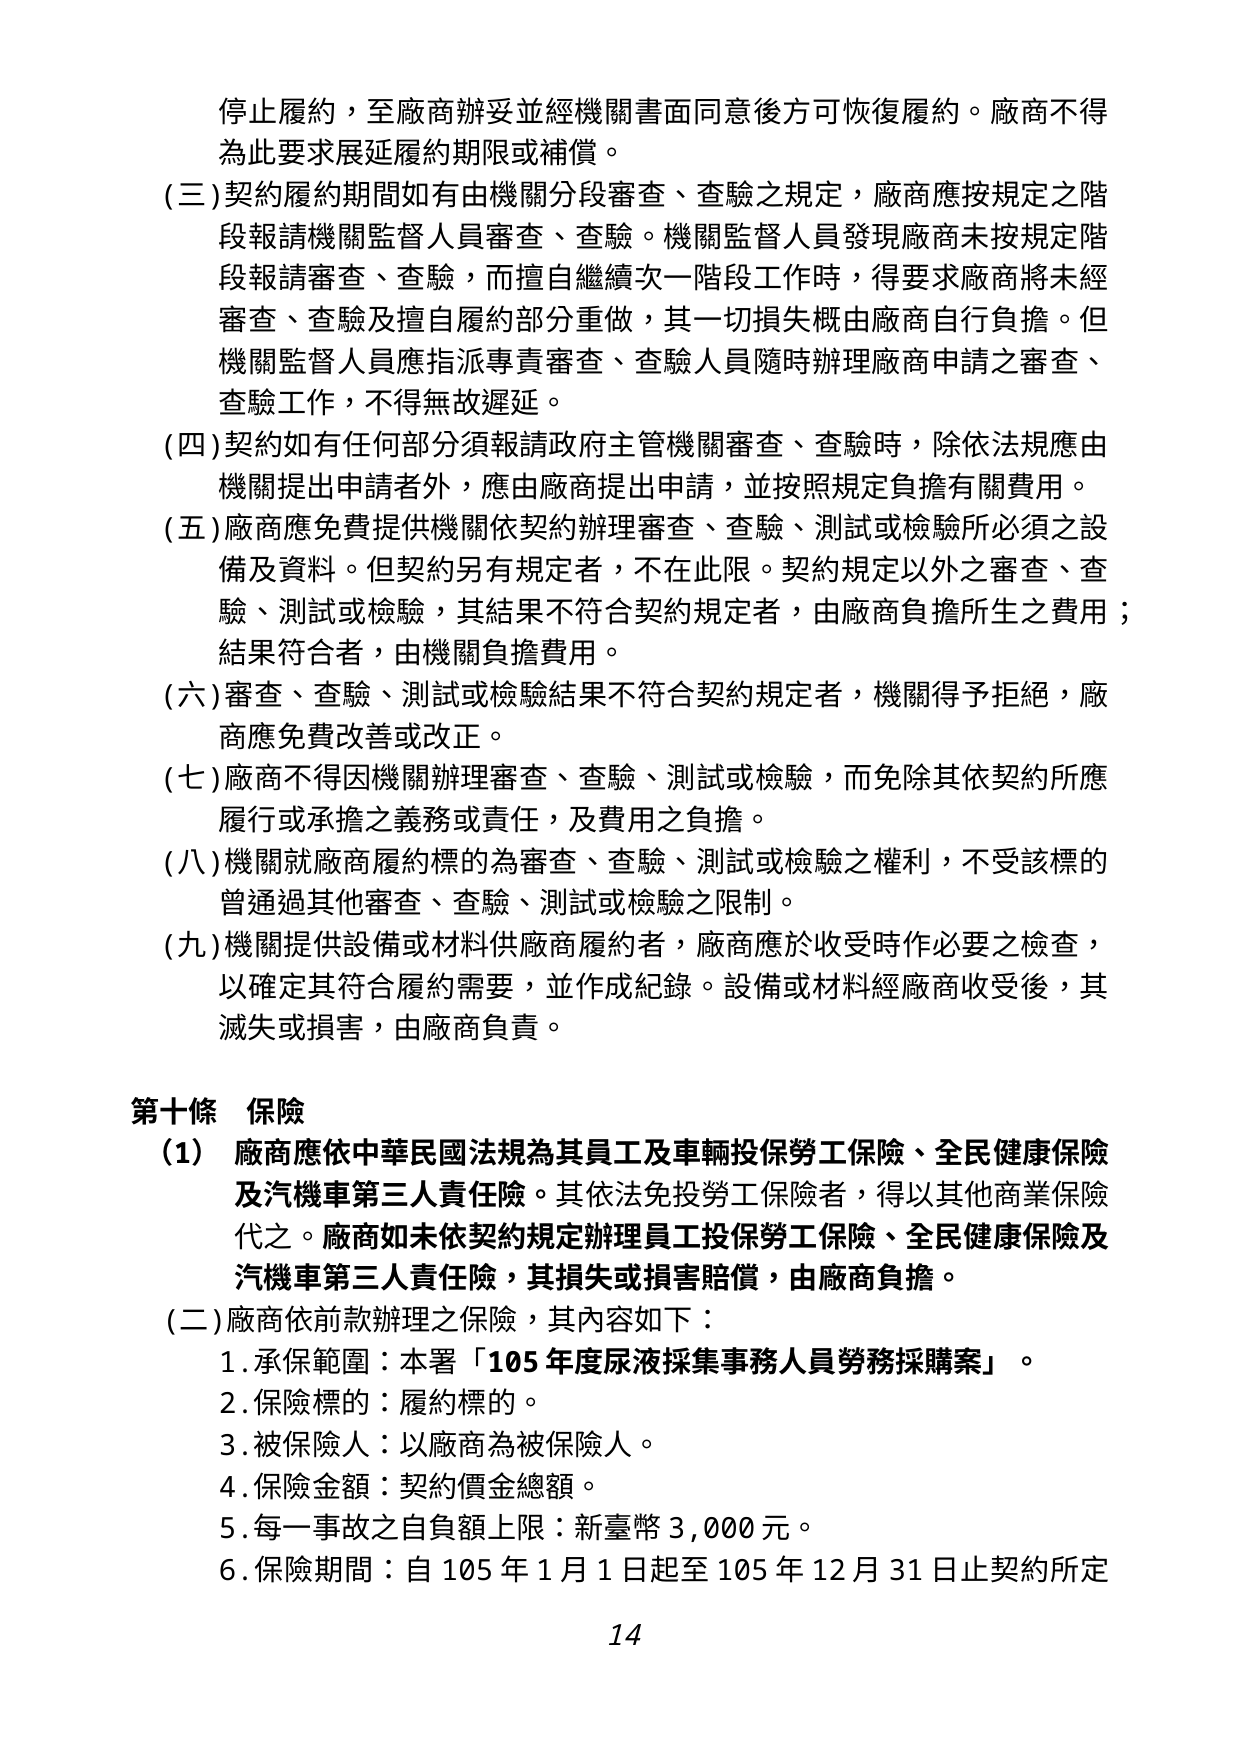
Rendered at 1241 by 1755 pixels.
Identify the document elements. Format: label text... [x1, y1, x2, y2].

text 停止履約，至廠商辦妥並經機關書面同意後方可恢復履約。廠商不得為此要求展延履約期限或補償。 [159, 89, 1110, 172]
text 2.保險標的：履約標的。 [218, 1380, 1110, 1422]
text 4.保險金額：契約價金總額。 [218, 1464, 1110, 1505]
text (九)機關提供設備或材料供廠商履約者，廠商應於收受時作必要之檢查，以確定其符合履約需要，並作成紀錄。設備或材料經廠商收受後，其滅失或損害，由廠商負責。 [159, 922, 1110, 1047]
text 及汽機車第三人責任險。其依法免投勞工保險者，得以其他商業保險代之。廠商如未依契約規定辦理員工投保勞工保險、全民健康保險及汽機車第三人責任險，其損失或損害賠償，由廠商負擔。 [234, 1172, 1110, 1297]
text (八)機關就廠商履約標的為審查、查驗、測試或檢驗之權利，不受該標的曾通過其他審查、查驗、測試或檢驗之限制。 [159, 839, 1110, 922]
text 1.承保範圍：本署「105年度尿液採集事務人員勞務採購案」。 [218, 1339, 1110, 1380]
text 6.保險期間：自105年1月1日起至105年12月31日止契約所定 [218, 1547, 1110, 1589]
text 5.每一事故之自負額上限：新臺幣3,000元。 [218, 1505, 1110, 1547]
text (五)廠商應免費提供機關依契約辦理審查、查驗、測試或檢驗所必須之設備及資料。但契約另有規定者，不在此限。契約規定以外之審查、查驗、測試或檢驗，其結果不符合契約規定者，由廠商負擔所生之費用；結果符合者，由機關負擔費用。 [159, 505, 1110, 672]
text (二)廠商依前款辦理之保險，其內容如下： [130, 1297, 1110, 1339]
text (三)契約履約期間如有由機關分段審查、查驗之規定，廠商應按規定之階段報請機關監督人員審查、查驗。機關監督人員發現廠商未按規定階段報請審查、查驗，而擅自繼續次一階段工作時，得要求廠商將未經審查、查驗及擅自履約部分重做，其一切損失概由廠商自行負擔。但機關監督人員應指派專責審查、查驗人員隨時辦理廠商申請之審查、查驗工作，不得無故遲延。 [159, 172, 1110, 422]
text (六)審查、查驗、測試或檢驗結果不符合契約規定者，機關得予拒絕，廠商應免費改善或改正。 [159, 672, 1110, 755]
text (四)契約如有任何部分須報請政府主管機關審查、查驗時，除依法規應由機關提出申請者外，應由廠商提出申請，並按照規定負擔有關費用。 [159, 422, 1110, 505]
text (七)廠商不得因機關辦理審查、查驗、測試或檢驗，而免除其依契約所應履行或承擔之義務或責任，及費用之負擔。 [159, 755, 1110, 839]
text 第十條 保險 [130, 1089, 1110, 1130]
text 3.被保險人：以廠商為被保險人。 [218, 1422, 1110, 1464]
list 廠商應依中華民國法規為其員工及車輛投保勞工保險、全民健康保險 [144, 1130, 1110, 1172]
